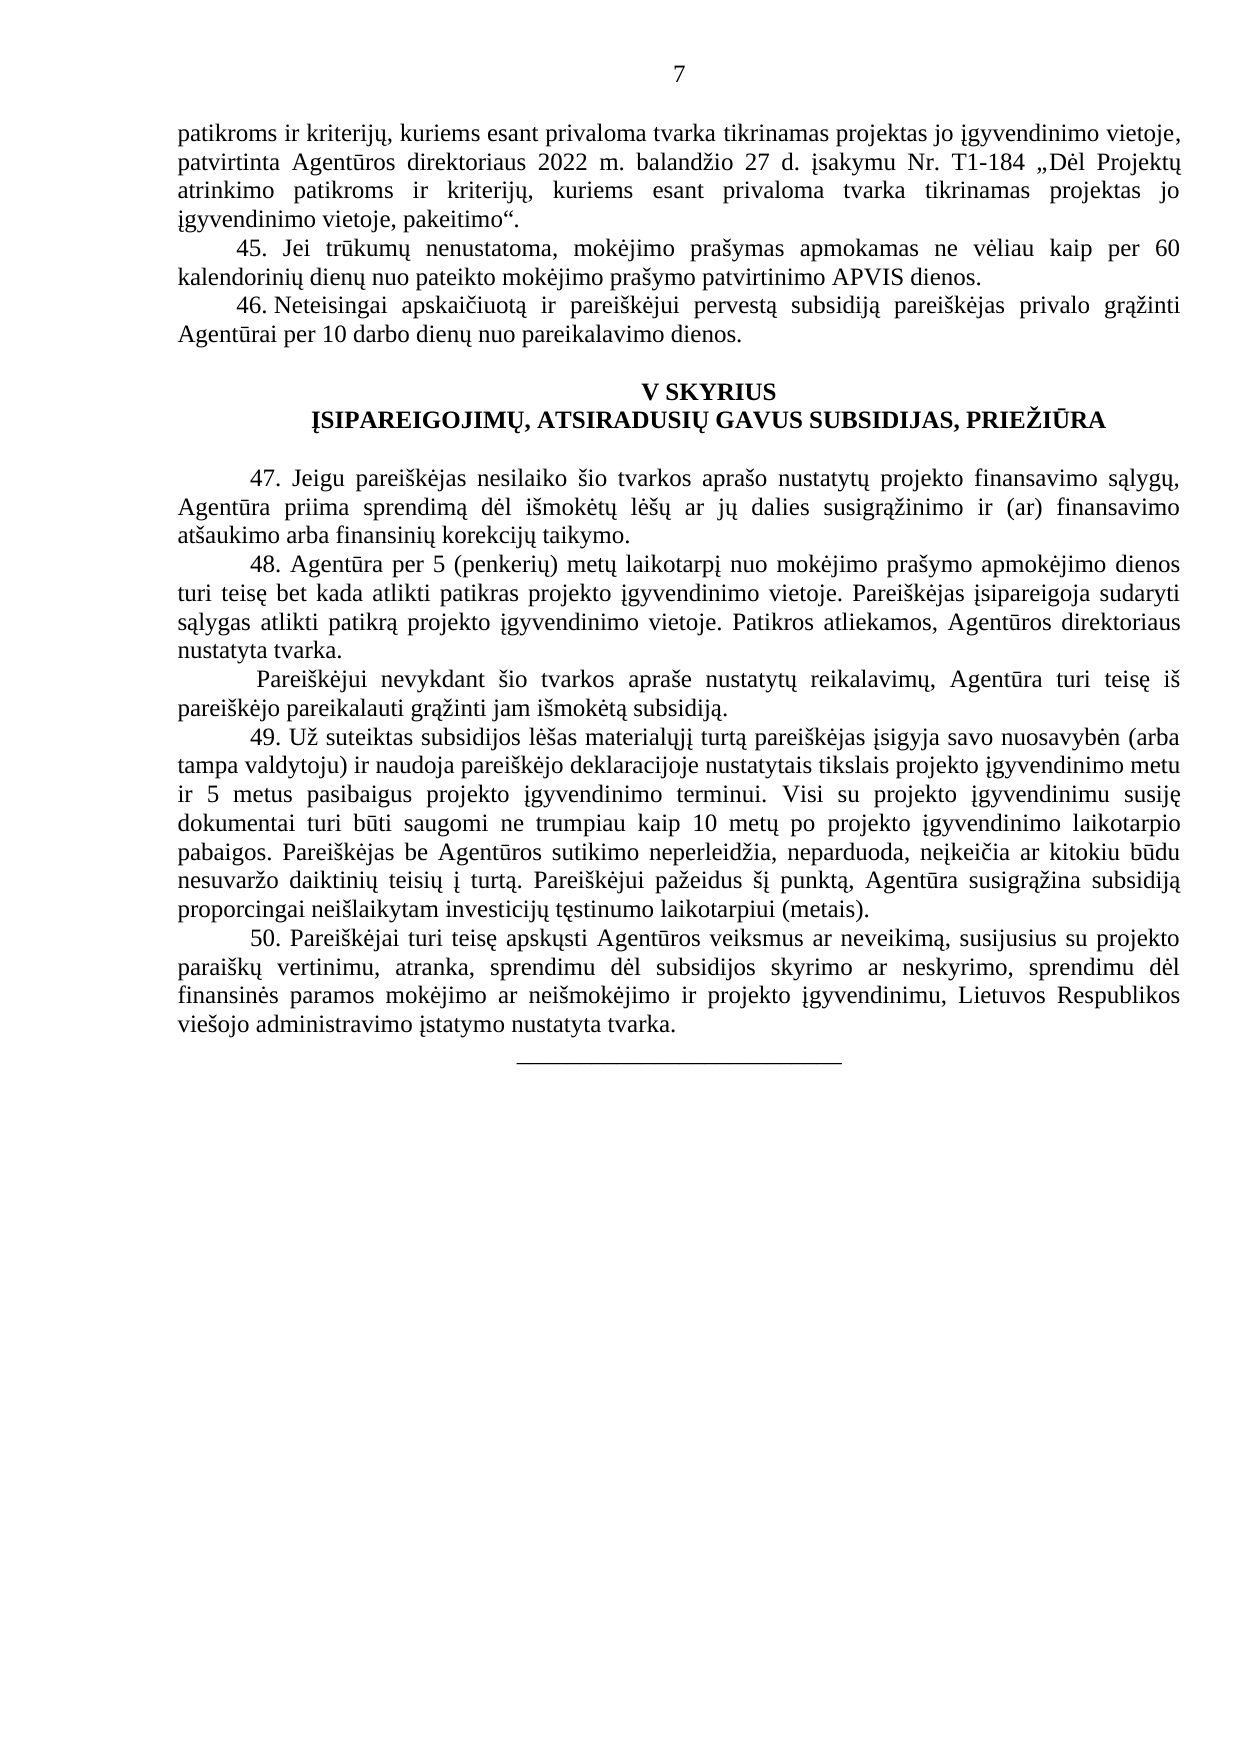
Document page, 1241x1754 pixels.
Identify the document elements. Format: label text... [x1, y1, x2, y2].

text V SKYRIUS [177, 377, 1181, 406]
text 50. Pareiškėjai turi teisę apskųsti Agentūros veiksmus ar neveikimą, susijusius su projekto paraiškų vertinimu, atranka, sprendimu dėl subsidijos skyrimo ar neskyrimo, sprendimu dėl finansinės paramos mokėjimo ar neišmokėjimo ir projekto įgyvendinimu, Lietuvos Respublikos viešojo administravimo įstatymo nustatyta tvarka. [177, 923, 1181, 1038]
text 48. Agentūra per 5 (penkerių) metų laikotarpį nuo mokėjimo prašymo apmokėjimo dienos turi teisę bet kada atlikti patikras projekto įgyvendinimo vietoje. Pareiškėjas įsipareigoja sudaryti sąlygas atlikti patikrą projekto įgyvendinimo vietoje. Patikros atliekamos, Agentūros direktoriaus nustatyta tvarka. [177, 549, 1181, 664]
text ĮSIPAREIGOJIMŲ, ATSIRADUSIŲ GAVUS SUBSIDIJAS, PRIEŽIŪRA [177, 406, 1181, 434]
text __________________________ [177, 1038, 1181, 1067]
text Pareiškėjui nevykdant šio tvarkos apraše nustatytų reikalavimų, Agentūra turi teisę iš pareiškėjo pareikalauti grąžinti jam išmokėtą subsidiją. [177, 664, 1181, 722]
text 46. Neteisingai apskaičiuotą ir pareiškėjui pervestą subsidiją pareiškėjas privalo grąžinti Agentūrai per 10 darbo dienų nuo pareikalavimo dienos. [177, 291, 1181, 348]
text 47. Jeigu pareiškėjas nesilaiko šio tvarkos aprašo nustatytų projekto finansavimo sąlygų, Agentūra priima sprendimą dėl išmokėtų lėšų ar jų dalies susigrąžinimo ir (ar) finansavimo atšaukimo arba finansinių korekcijų taikymo. [177, 463, 1181, 549]
text 49. Už suteiktas subsidijos lėšas materialųjį turtą pareiškėjas įsigyja savo nuosavybėn (arba tampa valdytoju) ir naudoja pareiškėjo deklaracijoje nustatytais tikslais projekto įgyvendinimo metu ir 5 metus pasibaigus projekto įgyvendinimo terminui. Visi su projekto įgyvendinimu susiję dokumentai turi būti saugomi ne trumpiau kaip 10 metų po projekto įgyvendinimo laikotarpio pabaigos. Pareiškėjas be Agentūros sutikimo neperleidžia, neparduoda, neįkeičia ar kitokiu būdu nesuvaržo daiktinių teisių į turtą. Pareiškėjui pažeidus šį punktą, Agentūra susigrąžina subsidiją proporcingai neišlaikytam investicijų tęstinumo laikotarpiui (metais). [177, 722, 1181, 923]
text 45. Jei trūkumų nenustatoma, mokėjimo prašymas apmokamas ne vėliau kaip per 60 kalendorinių dienų nuo pateikto mokėjimo prašymo patvirtinimo APVIS dienos. [177, 233, 1181, 291]
text patikroms ir kriterijų, kuriems esant privaloma tvarka tikrinamas projektas jo įgyvendinimo vietoje, patvirtinta Agentūros direktoriaus 2022 m. balandžio 27 d. įsakymu Nr. T1-184 „Dėl Projektų atrinkimo patikroms ir kriterijų, kuriems esant privaloma tvarka tikrinamas projektas jo įgyvendinimo vietoje, pakeitimo“. [177, 118, 1181, 233]
